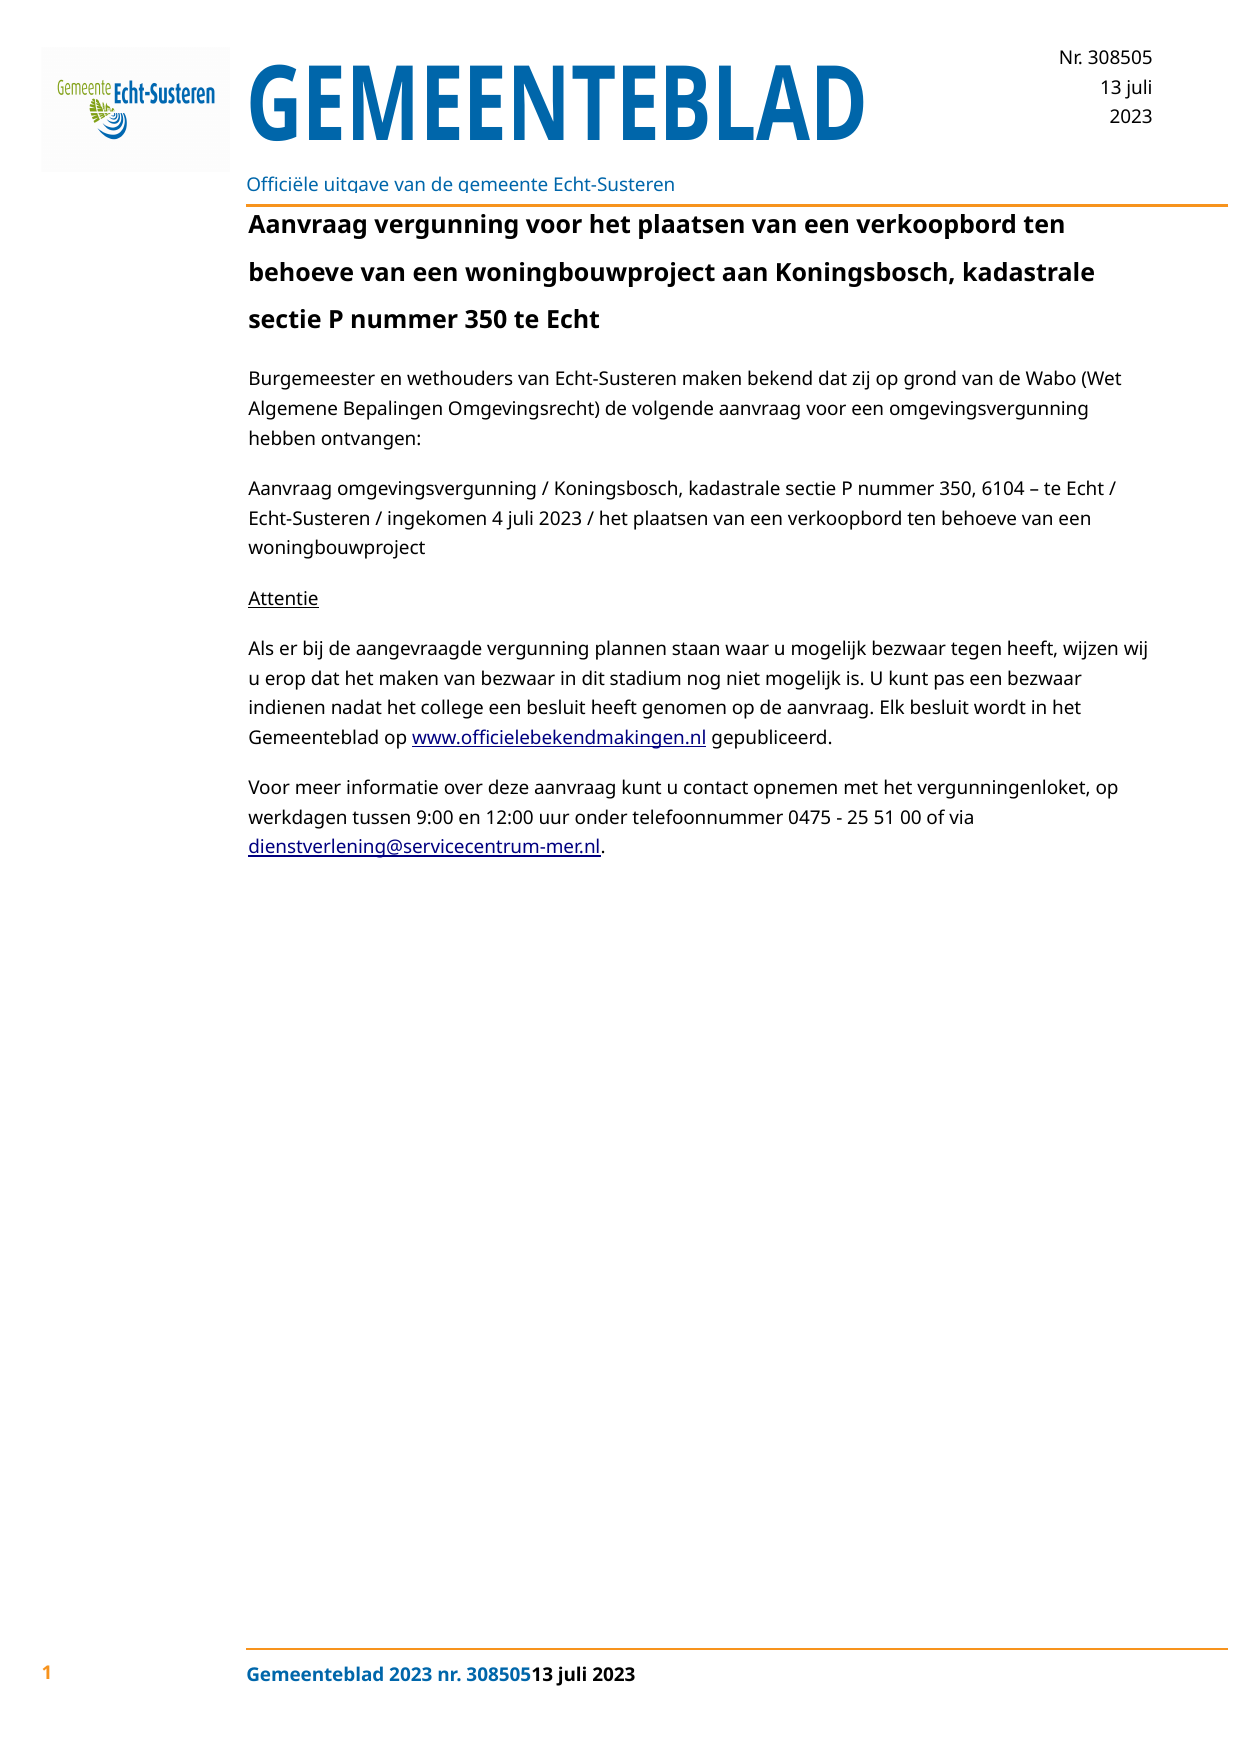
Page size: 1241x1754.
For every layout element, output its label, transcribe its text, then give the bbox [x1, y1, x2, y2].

text Aanvraag vergunning voor het plaatsen van een verkoopbord ten behoeve van een woningbouwproject aan Koningsbosch, kadastrale sectie P nummer 350 te Echt [248, 207, 1152, 336]
text Aanvraag omgevingsvergunning / Koningsbosch, kadastrale sectie P nummer 350, 6104 – te Echt / Echt-Susteren / ingekomen 4 juli 2023 / het plaatsen van een verkoopbord ten behoeve van een woningbouwproject [248, 475, 1152, 560]
text Als er bij de aangevraagde vergunning plannen staan waar u mogelijk bezwaar tegen heeft, wijzen wij u erop dat het maken van bezwaar in dit stadium nog niet mogelijk is. U kunt pas een bezwaar indienen nadat het college een besluit heeft genomen op de aanvraag. Elk besluit wordt in het Gemeenteblad op www.officielebekendmakingen.nl gepubliceerd. [248, 635, 1152, 749]
text Attentie [248, 585, 1152, 610]
picture [41, 47, 231, 172]
text Burgemeester en wethouders van Echt-Susteren maken bekend dat zij op grond van de Wabo (Wet Algemene Bepalingen Omgevingsrecht) de volgende aanvraag voor een omgevingsvergunning hebben ontvangen: [248, 366, 1152, 450]
text Voor meer informatie over deze aanvraag kunt u contact opnemen met het vergunningenloket, op werkdagen tussen 9:00 en 12:00 uur onder telefoonnummer 0475 - 25 51 00 of via dienstverlening@servicecentrum-mer.nl. [248, 774, 1152, 859]
